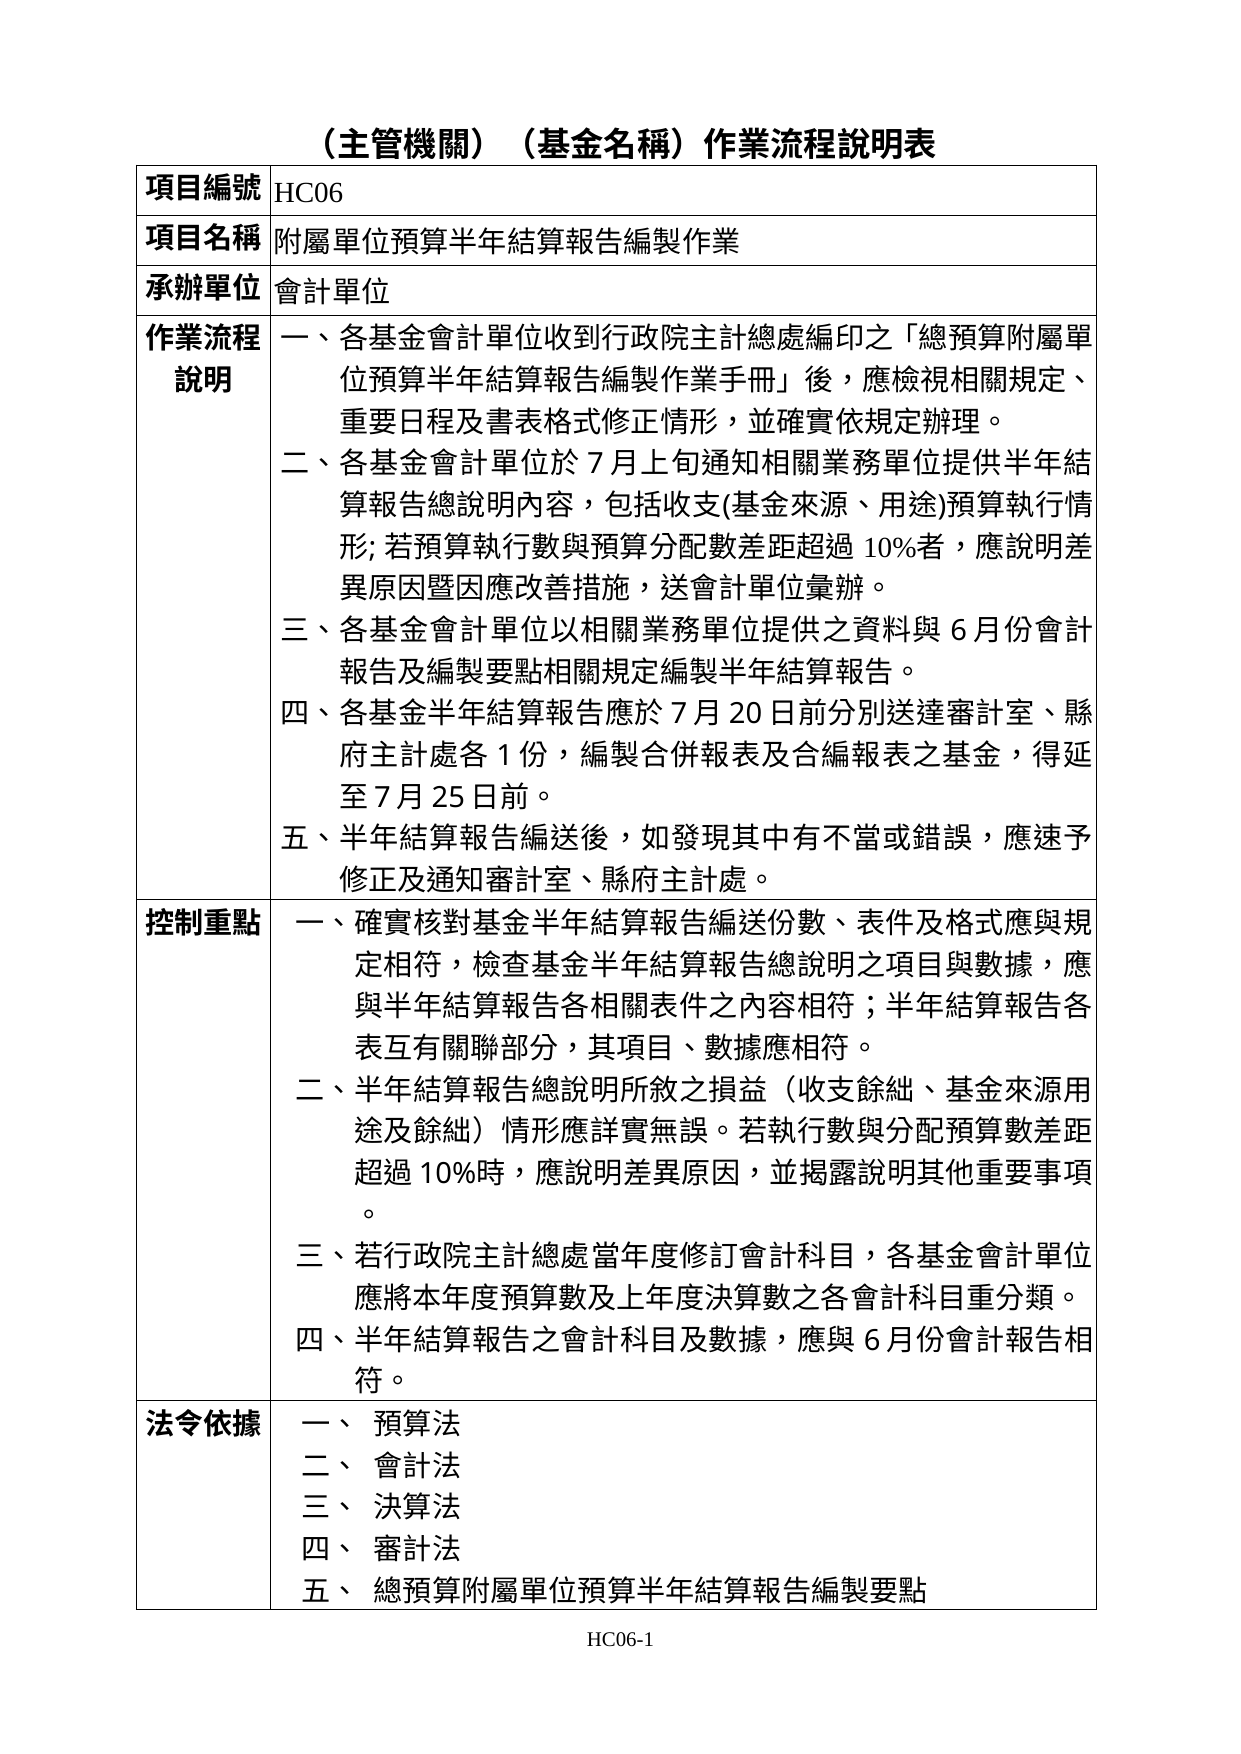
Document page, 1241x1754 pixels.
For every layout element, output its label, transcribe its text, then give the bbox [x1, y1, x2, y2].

table_header HC06 [271, 166, 1096, 214]
table_cell 控制重點 [137, 900, 270, 1400]
table_cell 作業流程說明 [137, 316, 270, 899]
table_cell 各基金會計單位收到行政院主計總處編印之「總預算附屬單位預算半年結算報告編製作業手冊」後，應檢視相關規定、重要日程及書表格式修正情形，並確實依規定辦理。 各基金會計單位於7月上旬通知相關業務單位提供半年結算報告總說明內容，包括收支(基金來源、用途)預算執行情形; 若預算執行數與預算分配數差距超過10%者，應說明差異原因暨因應改善措施，送會計單位彙辦。 各基金會計單位以相關業務單位提供之資料與6月份會計報告及編製要點相關規定編製半年結算報告。 各基金半年結算報告應於7月20日前分別送達審計室、縣府主計處各1份，編製合併報表及合編報表之基金，得延至7月25日前。 半年結算報告編送後，如發現其中有不當或錯誤，應速予修正及通知審計室、縣府主計處。 [271, 316, 1096, 899]
table_cell 項目名稱 [137, 216, 270, 264]
table_cell 承辦單位 [137, 266, 270, 314]
text （主管機關）（基金名稱）作業流程說明表 [118, 123, 1122, 164]
table_cell 確實核對基金半年結算報告編送份數、表件及格式應與規定相符，檢查基金半年結算報告總說明之項目與數據，應與半年結算報告各相關表件之內容相符；半年結算報告各表互有關聯部分，其項目、數據應相符。 半年結算報告總說明所敘之損益（收支餘絀、基金來源用途及餘絀）情形應詳實無誤。若執行數與分配預算數差距超過10%時，應說明差異原因，並揭露說明其他重要事項。 若行政院主計總處當年度修訂會計科目，各基金會計單位應將本年度預算數及上年度決算數之各會計科目重分類。 半年結算報告之會計科目及數據，應與6月份會計報告相符。 [271, 900, 1096, 1400]
table_cell 會計單位 [271, 266, 1096, 314]
table_cell 附屬單位預算半年結算報告編製作業 [271, 216, 1096, 264]
table_cell 法令依據 [137, 1401, 270, 1609]
table_cell 預算法 會計法 決算法 審計法 總預算附屬單位預算半年結算報告編製要點 [271, 1401, 1096, 1609]
table_header 項目編號 [137, 166, 270, 214]
